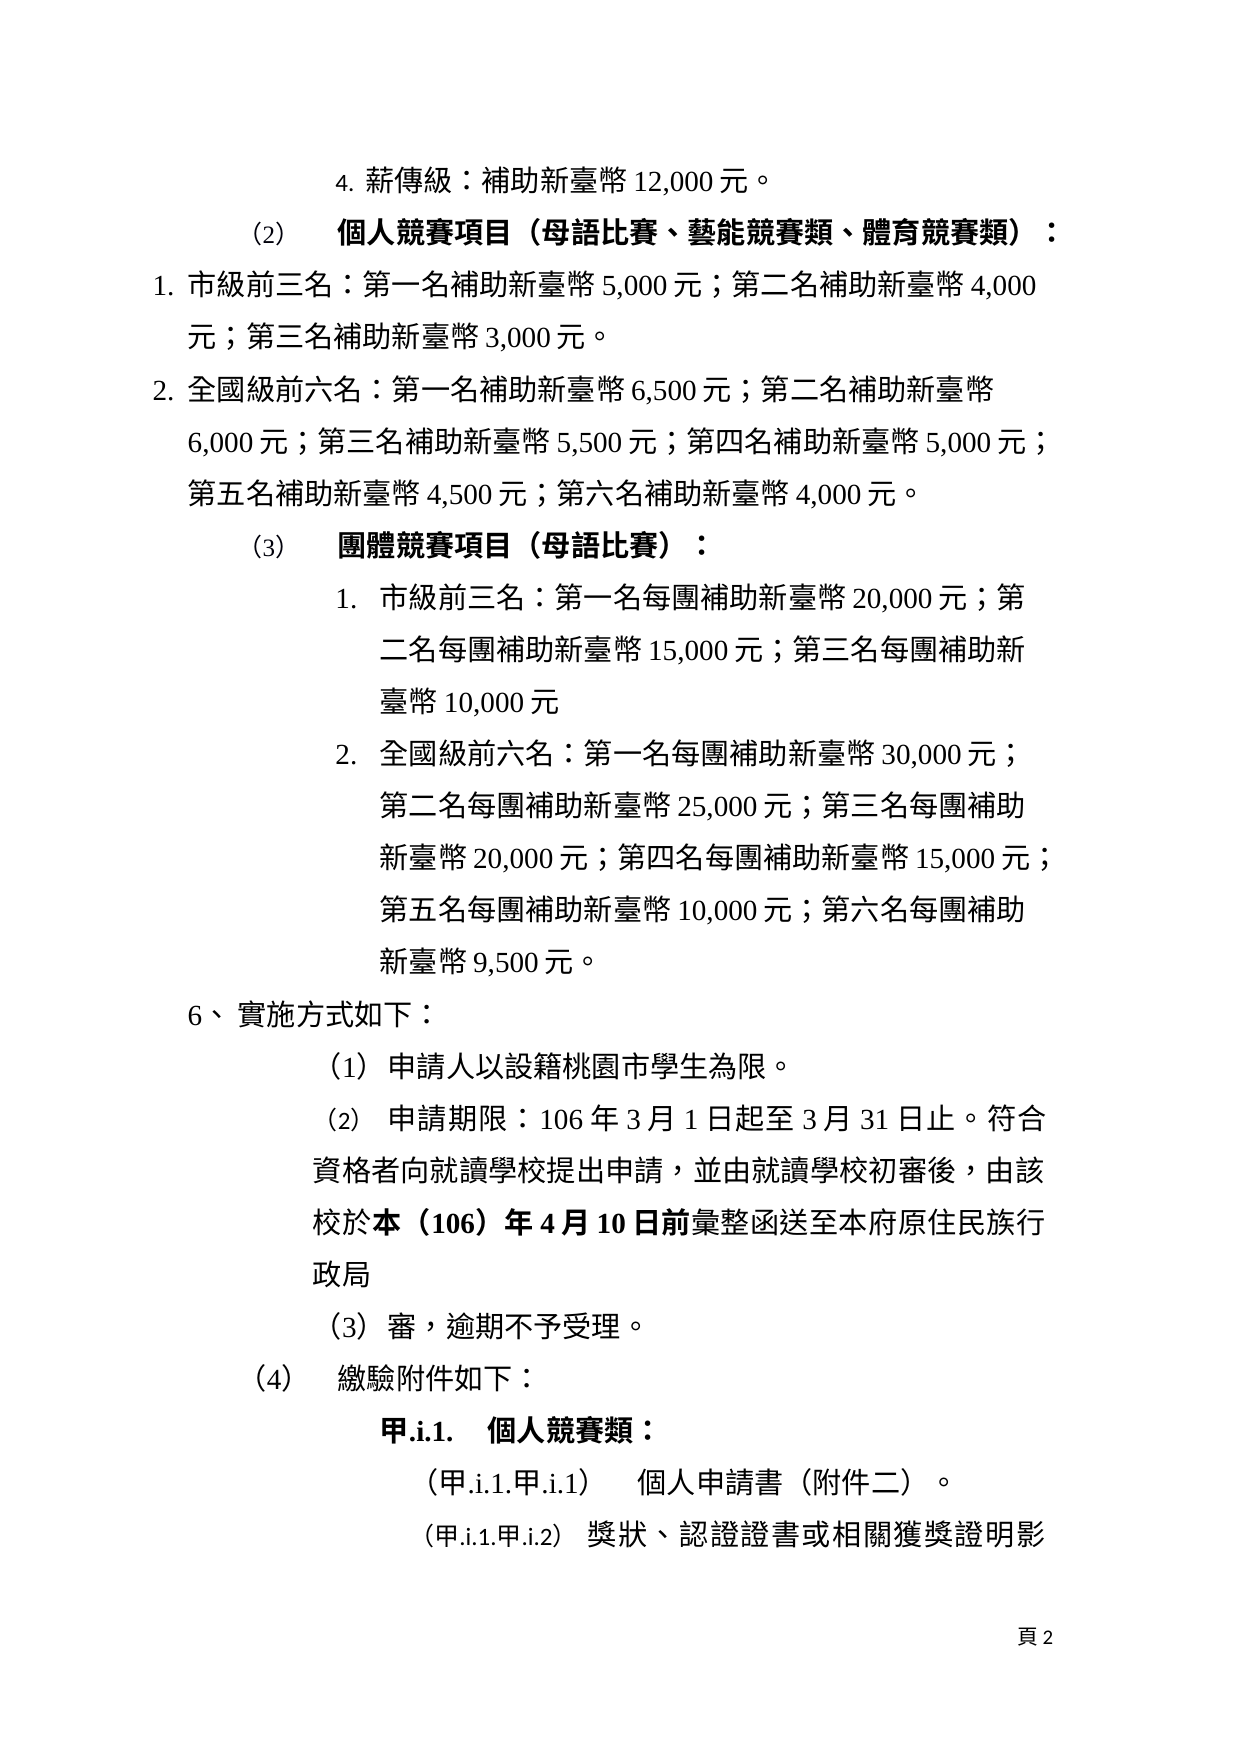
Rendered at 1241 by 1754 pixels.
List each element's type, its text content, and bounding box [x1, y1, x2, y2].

list 市級前三名：第一名每團補助新臺幣20,000元；第二名每團補助新臺幣15,000元；第三名每團補助新臺幣10,000元 [335, 567, 1053, 723]
list 團體競賽項目（母語比賽）： [237, 514, 1053, 567]
list 審，逾期不予受理。 [313, 1296, 1046, 1348]
list 全國級前六名：第一名每團補助新臺幣30,000元；第二名每團補助新臺幣25,000元；第三名每團補助新臺幣20,000元；第四名每團補助新臺幣15,000元；第五名每團補助新臺幣10,000元；第六名每團補助新臺幣9,500元。 [335, 723, 1053, 983]
list 申請期限：106年3月1日起至3月31日止。符合資格者向就讀學校提出申請，並由就讀學校初審後，由該校於本（106）年4月10日前彙整函送至本府原住民族行政局 [313, 1087, 1046, 1296]
list 獎狀、認證證書或相關獲獎證明影本。 [409, 1504, 1046, 1556]
list 市級前三名：第一名補助新臺幣5,000元；第二名補助新臺幣4,000元；第三名補助新臺幣3,000元。 [152, 254, 1053, 358]
list 薪傳級：補助新臺幣12,000元。 [335, 150, 1053, 202]
list 全國級前六名：第一名補助新臺幣6,500元；第二名補助新臺幣6,000元；第三名補助新臺幣5,500元；第四名補助新臺幣5,000元；第五名補助新臺幣4,500元；第六名補助新臺幣4,000元。 [152, 358, 1053, 514]
list 個人競賽項目（母語比賽、藝能競賽類、體育競賽類）： [237, 202, 1053, 254]
list 申請人以設籍桃園市學生為限。 [313, 1035, 1046, 1087]
list 繳驗附件如下： [237, 1348, 1046, 1400]
list 個人申請書（附件二）。 [409, 1452, 1046, 1504]
list 個人競賽類： [379, 1400, 1046, 1452]
list 實施方式如下： [187, 983, 1053, 1035]
